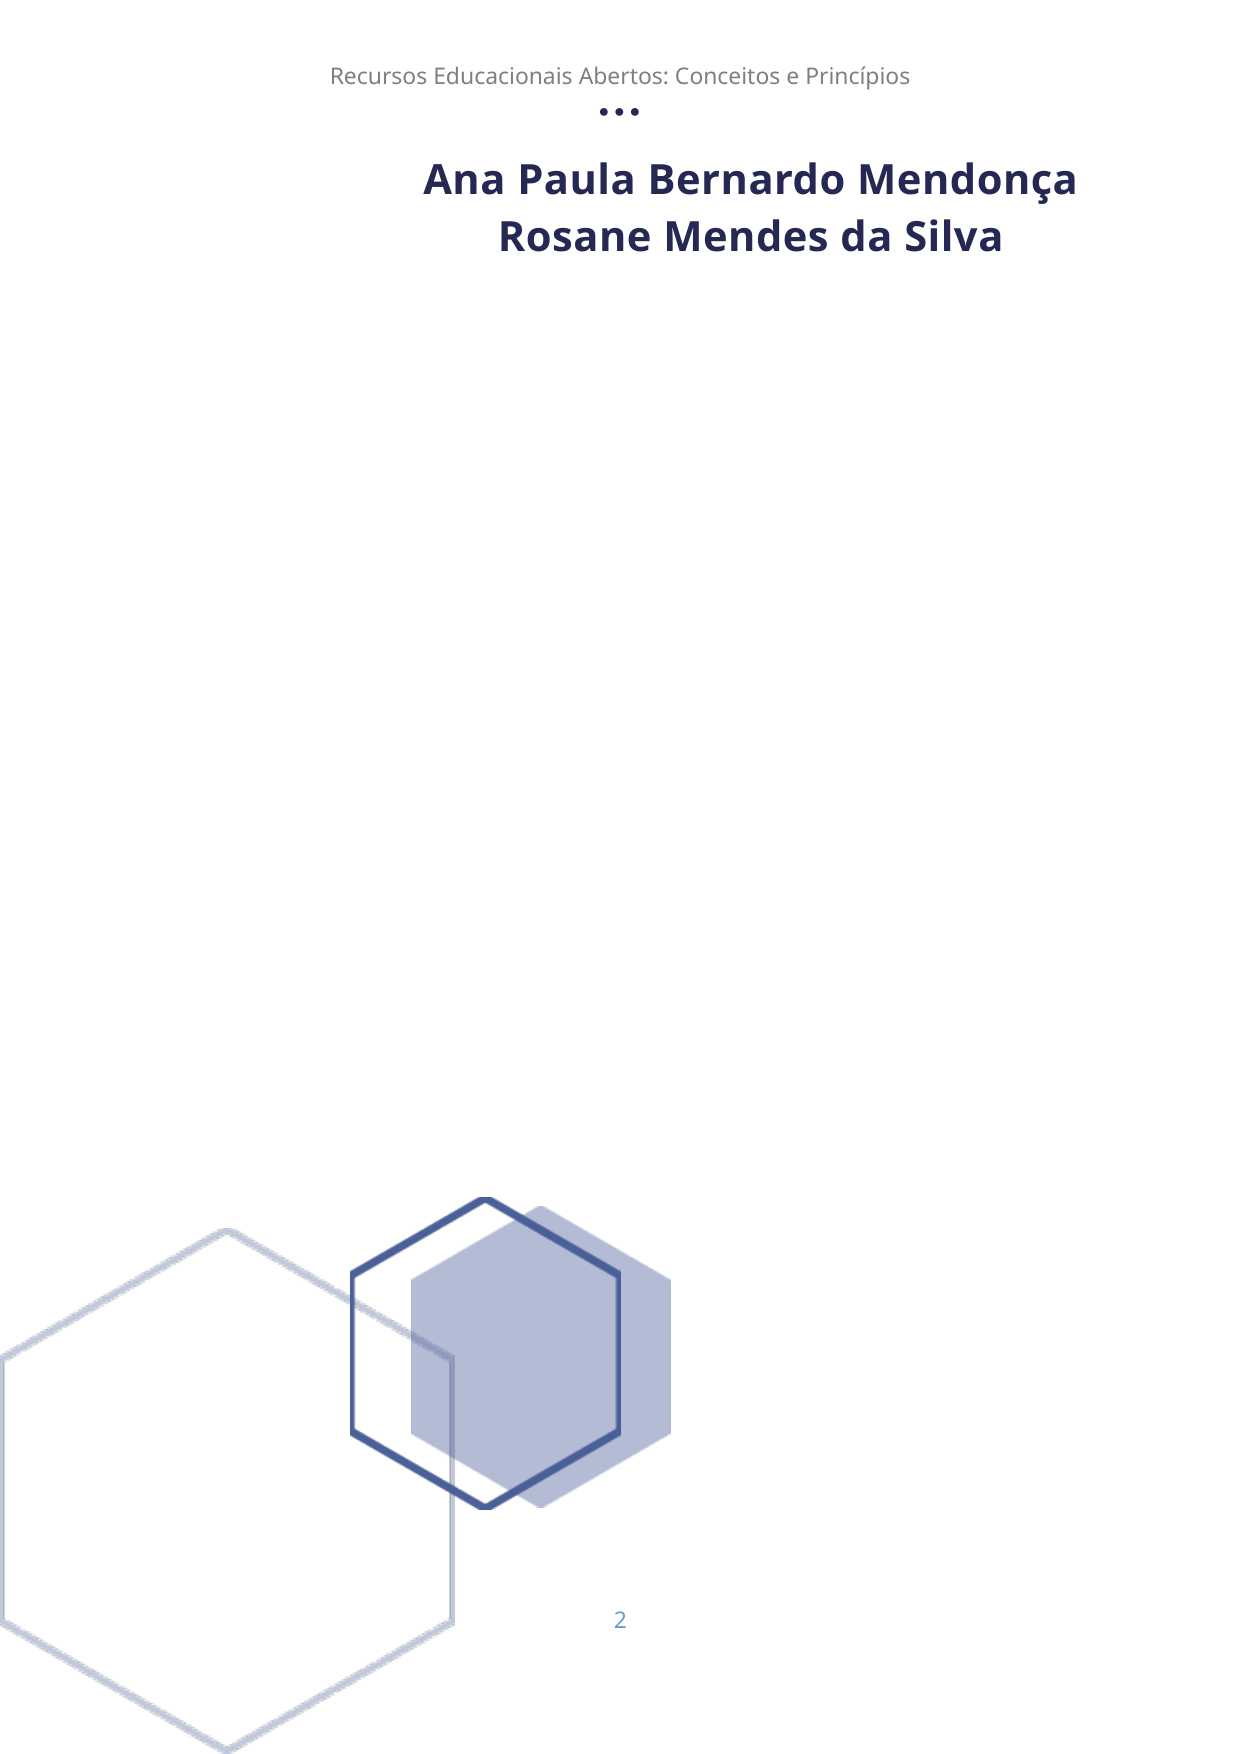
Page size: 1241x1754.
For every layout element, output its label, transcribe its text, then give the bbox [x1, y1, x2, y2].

table_cell Ana Paula Bernardo Mendonça Rosane Mendes da Silva [113, 150, 1240, 263]
